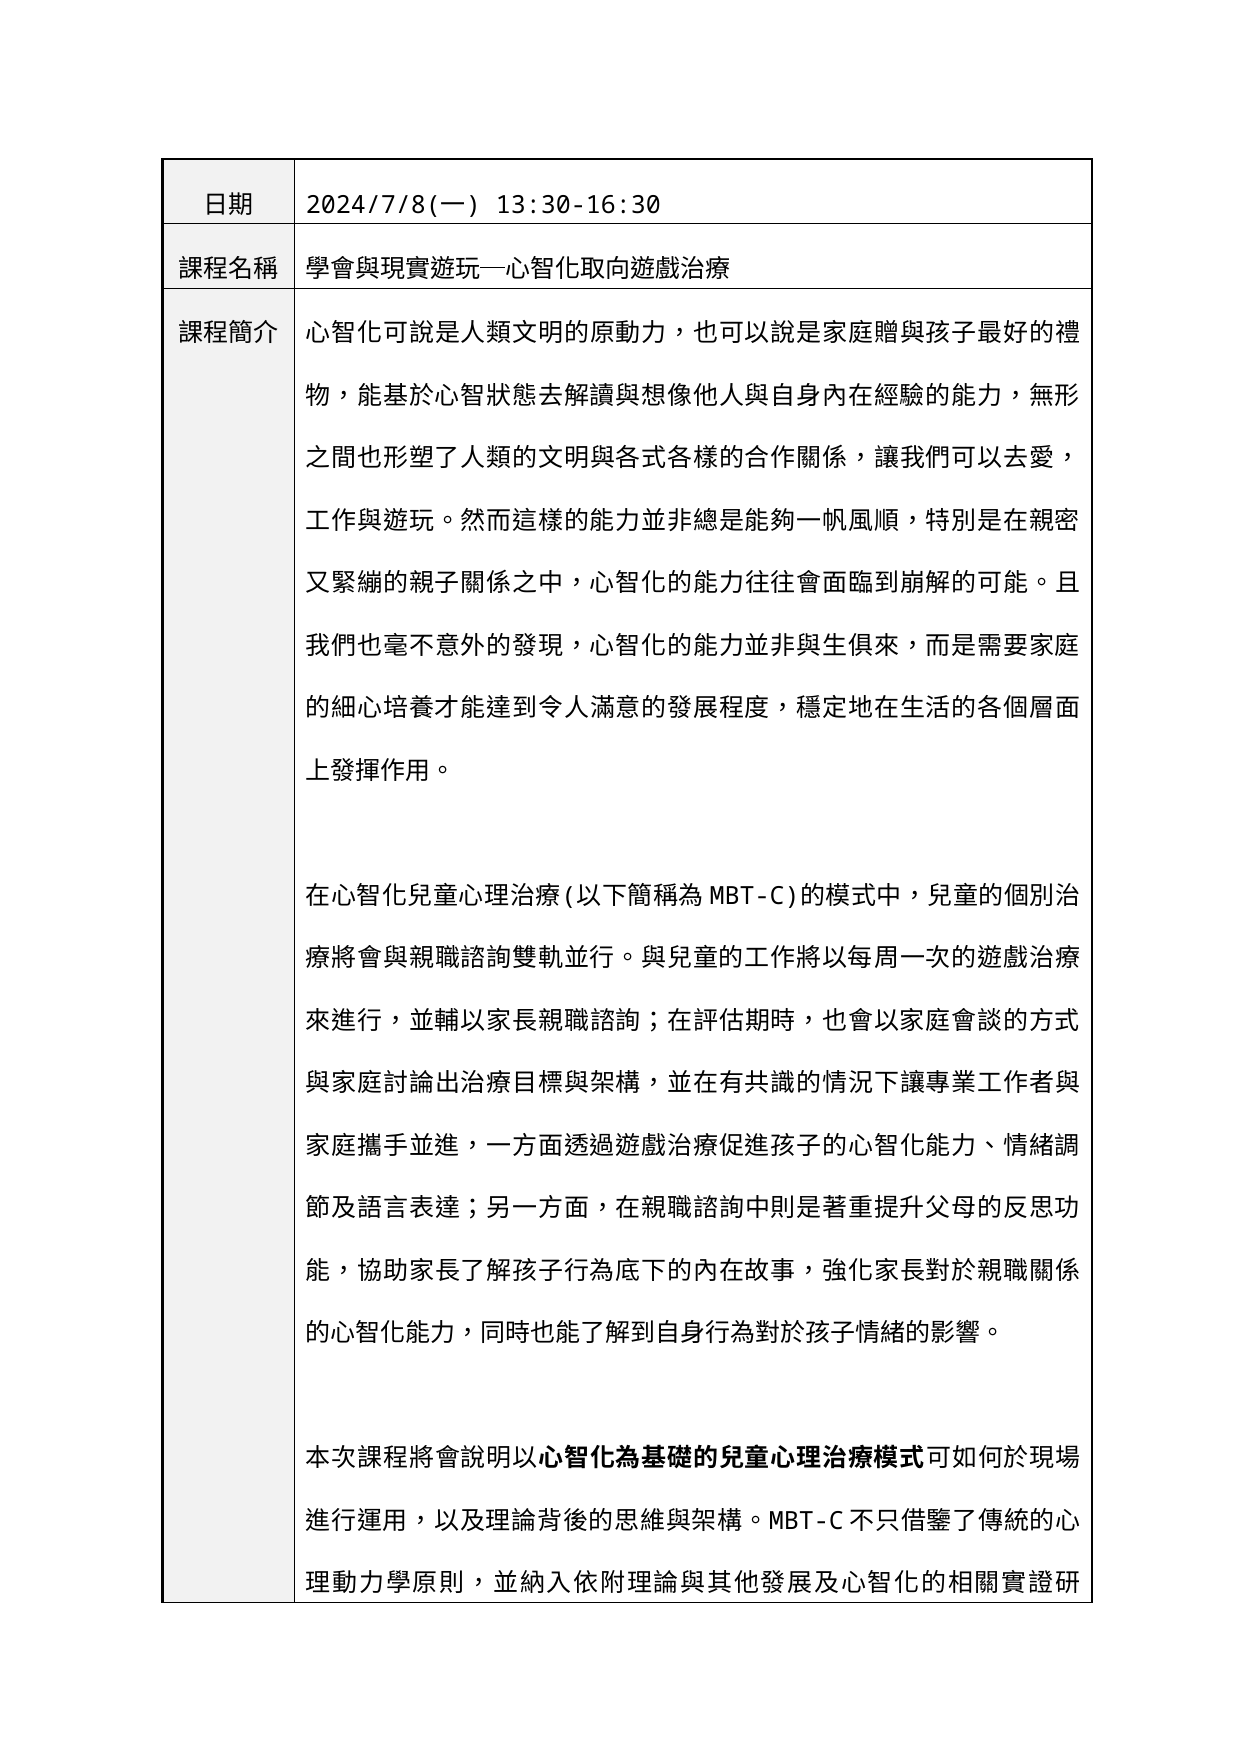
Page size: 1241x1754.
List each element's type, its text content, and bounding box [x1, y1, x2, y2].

table_header 2024/7/8(一) 13:30-16:30 [295, 160, 1091, 223]
table_cell 學會與現實遊玩─心智化取向遊戲治療 [295, 224, 1091, 288]
table_header 日期 [164, 160, 294, 223]
table_cell 心智化可說是人類文明的原動力，也可以說是家庭贈與孩子最好的禮物，能基於心智狀態去解讀與想像他人與自身內在經驗的能力，無形之間也形塑了人類的文明與各式各樣的合作關係，讓我們可以去愛，工作與遊玩。然而這樣的能力並非總是能夠一帆風順，特別是在親密又緊繃的親子關係之中，心智化的能力往往會面臨到崩解的可能。且我們也毫不意外的發現，心智化的能力並非與生俱來，而是需要家庭的細心培養才能達到令人滿意的發展程度，穩定地在生活的各個層面上發揮作用。 在心智化兒童心理治療(以下簡稱為MBT-C)的模式中，兒童的個別治療將會與親職諮詢雙軌並行。與兒童的工作將以每周一次的遊戲治療來進行，並輔以家長親職諮詢；在評估期時，也會以家庭會談的方式與家庭討論出治療目標與架構，並在有共識的情況下讓專業工作者與家庭攜手並進，一方面透過遊戲治療促進孩子的心智化能力、情緒調節及語言表達；另一方面，在親職諮詢中則是著重提升父母的反思功能，協助家長了解孩子行為底下的內在故事，強化家長對於親職關係的心智化能力，同時也能了解到自身行為對於孩子情緒的影響。 本次課程將會說明以心智化為基礎的兒童心理治療模式可如何於現場進行運用，以及理論背後的思維與架構。MBT-C不只借鑒了傳統的心理動力學原則，並納入依附理論與其他發展及心智化的相關實證研 [295, 289, 1091, 1602]
table_cell 課程名稱 [164, 224, 294, 288]
table_cell 課程簡介 [164, 289, 294, 1602]
